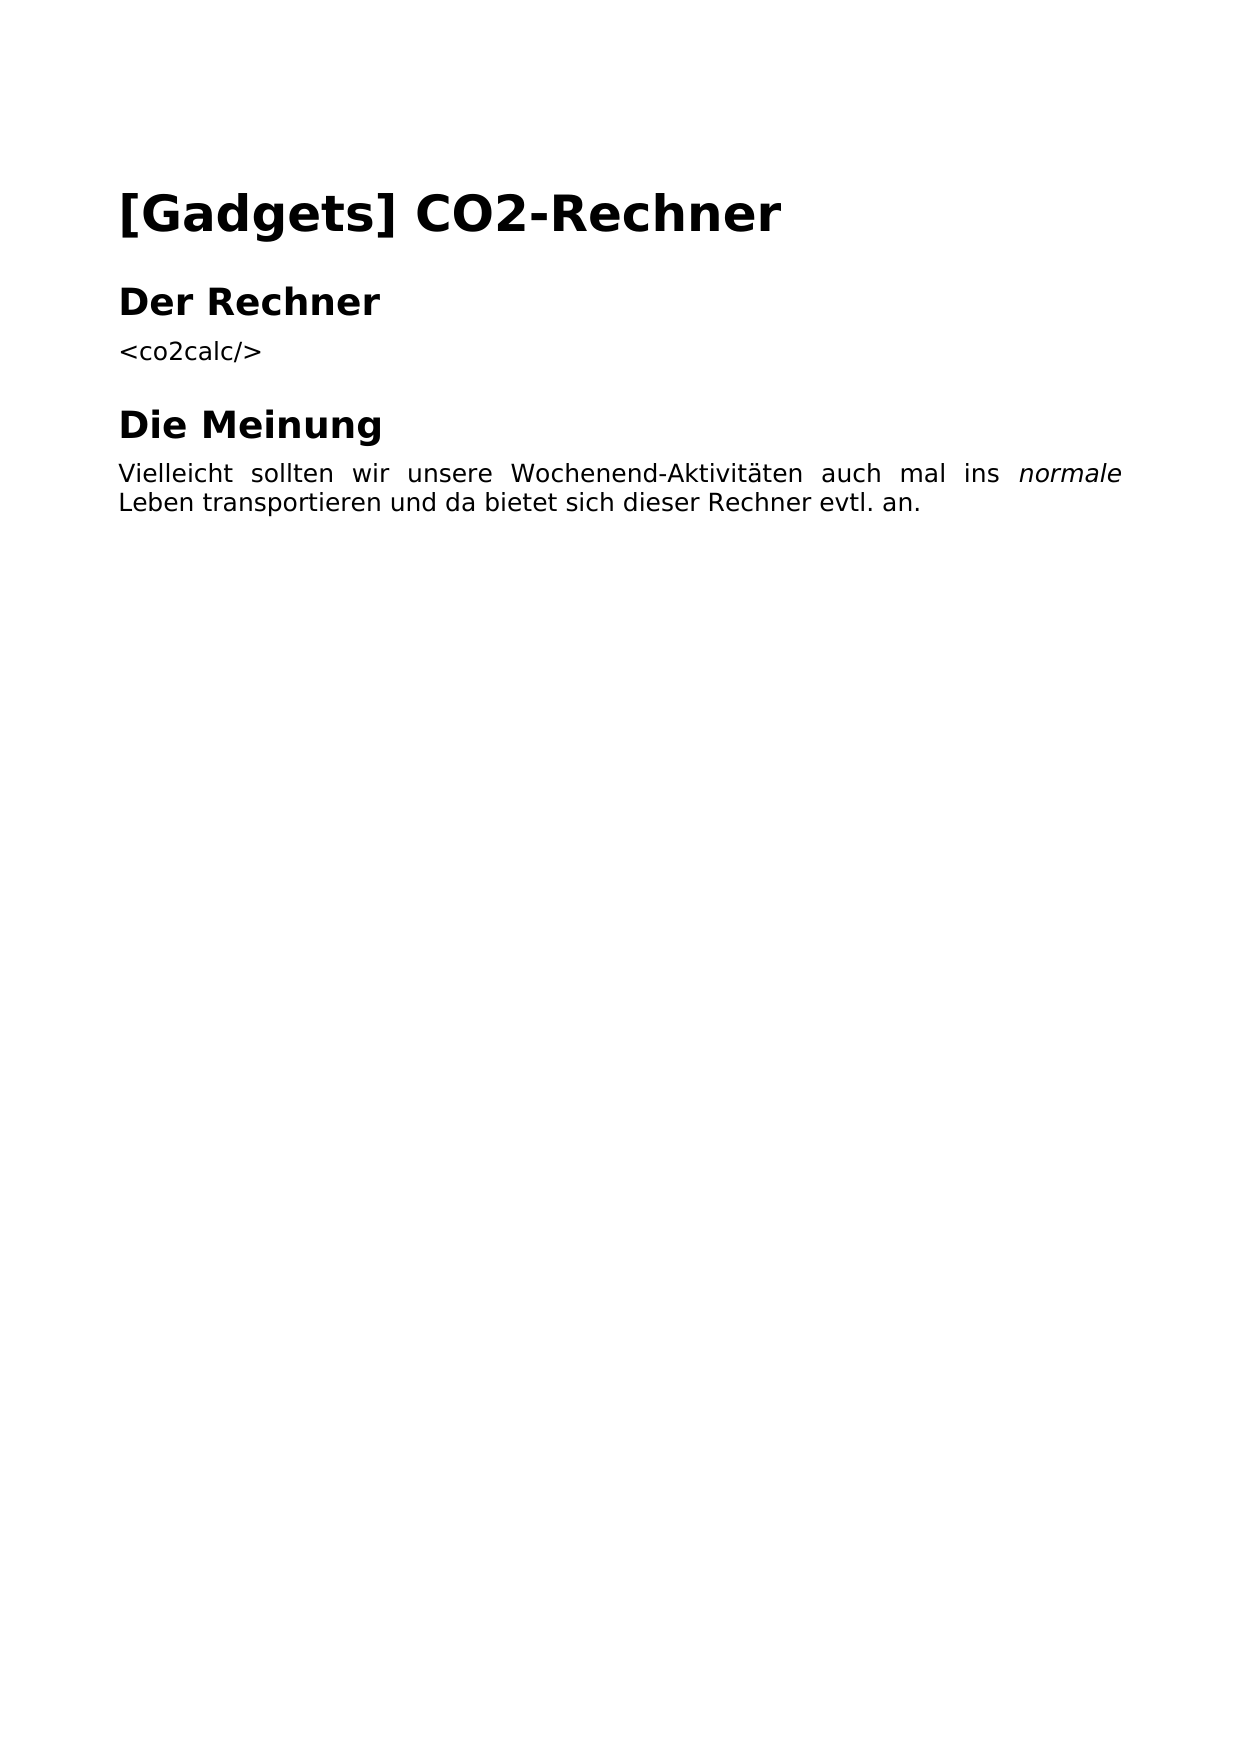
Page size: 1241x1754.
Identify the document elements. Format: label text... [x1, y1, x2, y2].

subtitle Die Meinung [118, 403, 1122, 447]
text <co2calc/> [118, 337, 1122, 366]
text Vielleicht sollten wir unsere Wochenend-Aktivitäten auch mal ins normale Leben transportieren und da bietet sich dieser Rechner evtl. an. [118, 459, 1122, 518]
subtitle [Gadgets] CO2-Rechner [118, 185, 1122, 243]
subtitle Der Rechner [118, 281, 1122, 324]
